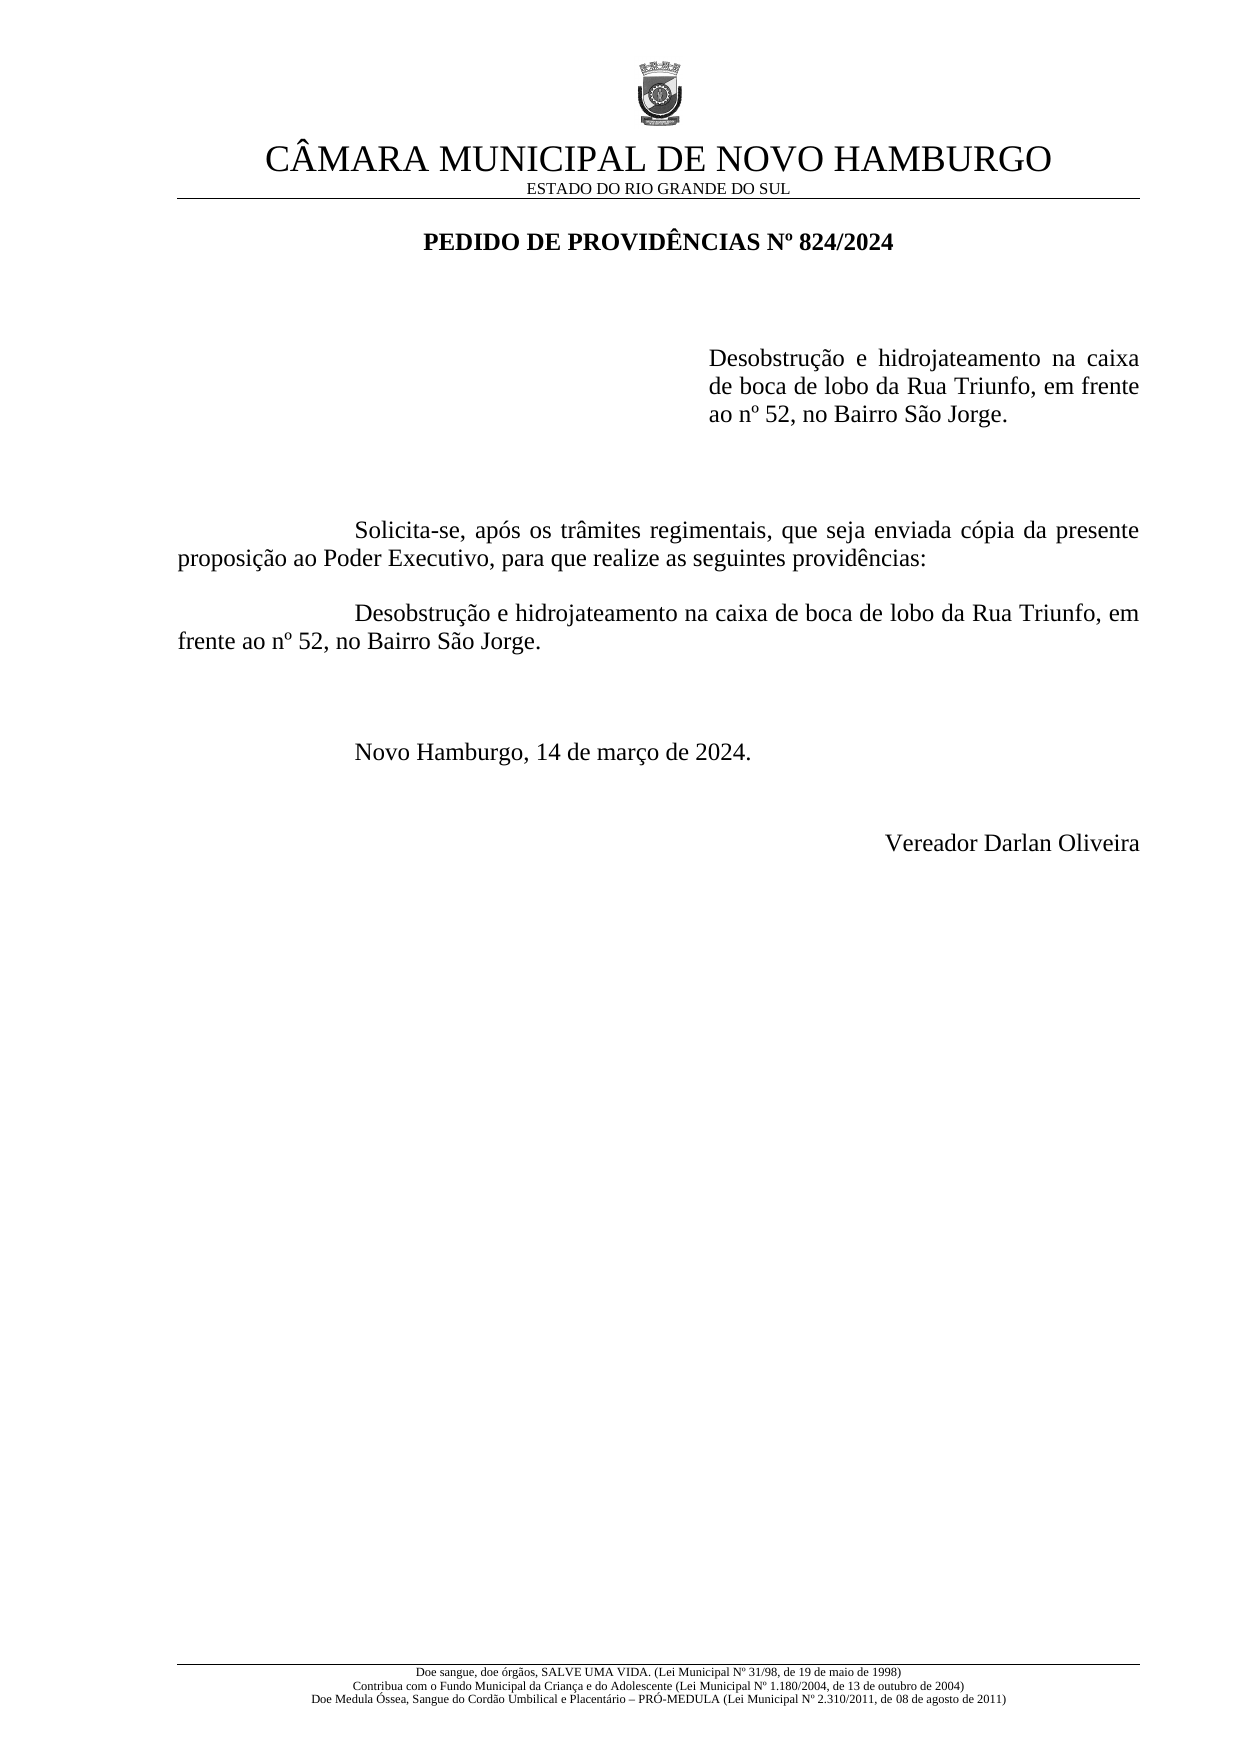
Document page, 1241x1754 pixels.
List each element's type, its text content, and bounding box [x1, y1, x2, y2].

text Solicita-se, após os trâmites regimentais, que seja enviada cópia da presente proposição ao Poder Executivo, para que realize as seguintes providências: [177, 516, 1140, 572]
text Novo Hamburgo, 14 de março de 2024. [177, 738, 1140, 766]
text PEDIDO DE PROVIDÊNCIAS Nº 824/2024 [177, 228, 1140, 256]
text Vereador Darlan Oliveira [177, 829, 1140, 856]
text Desobstrução e hidrojateamento na caixa de boca de lobo da Rua Triunfo, em frente ao nº 52, no Bairro São Jorge. [177, 599, 1140, 655]
text Desobstrução e hidrojateamento na caixa de boca de lobo da Rua Triunfo, em frente ao nº 52, no Bairro São Jorge. [709, 344, 1140, 428]
